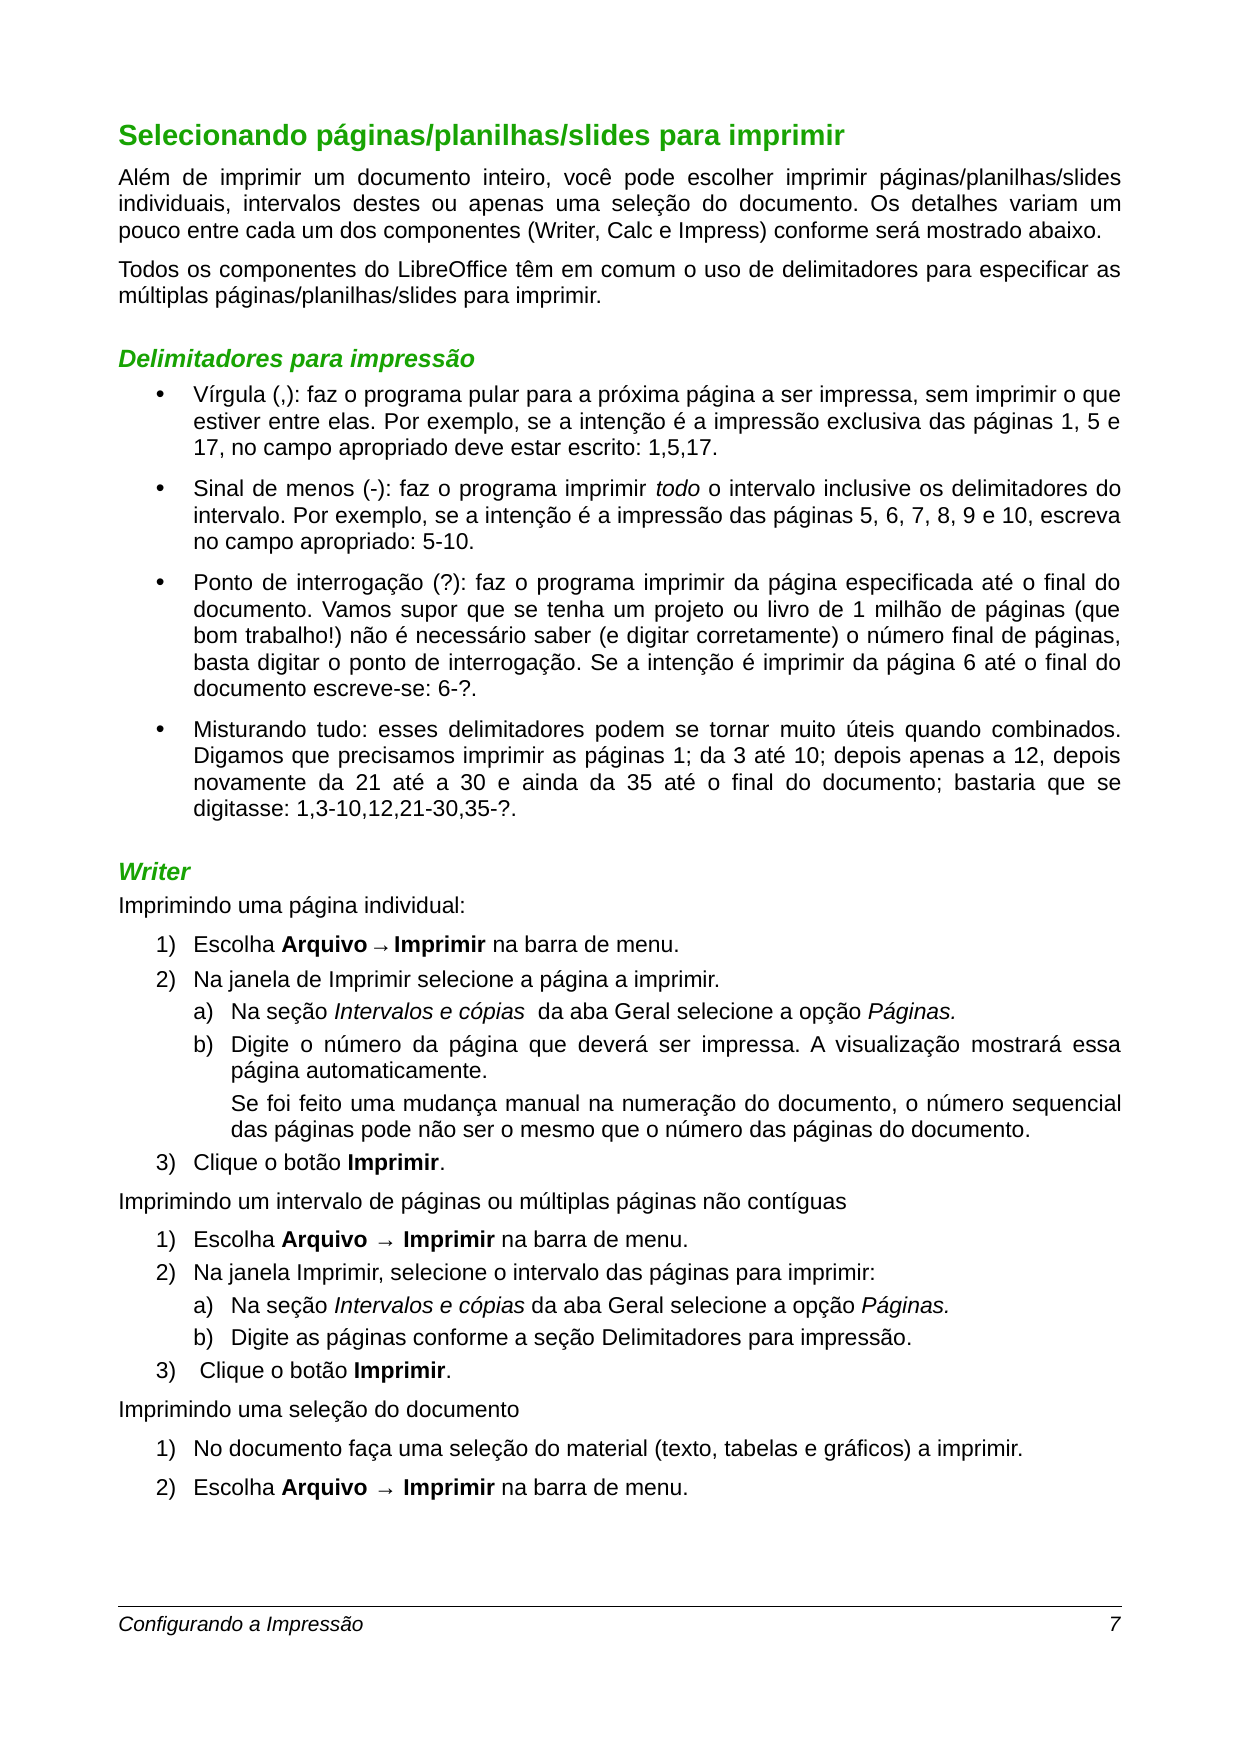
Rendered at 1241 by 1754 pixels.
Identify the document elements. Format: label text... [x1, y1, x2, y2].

list Na janela de Imprimir selecione a página a imprimir. [156, 966, 1122, 992]
list Ponto de interrogação (?): faz o programa imprimir da página especificada até o final do documento. Vamos supor que se tenha um projeto ou livro de 1 milhão de páginas (que bom trabalho!) não é necessário saber (e digitar corretamente) o número final de páginas, basta digitar o ponto de interrogação. Se a intenção é imprimir da página 6 até o final do documento escreve-se: 6-?. [156, 567, 1122, 701]
list Na janela Imprimir, selecione o intervalo das páginas para imprimir: [156, 1259, 1122, 1285]
list Na seção Intervalos e cópias da aba Geral selecione a opção Páginas. [193, 998, 1122, 1024]
list No documento faça uma seleção do material (texto, tabelas e gráficos) a imprimir. [156, 1434, 1122, 1461]
subtitle Writer [118, 857, 1122, 886]
text Todos os componentes do LibreOffice têm em comum o uso de delimitadores para especificar as múltiplas páginas/planilhas/slides para imprimir. [118, 256, 1122, 308]
list Escolha Arquivo → Imprimir na barra de menu. [156, 931, 1122, 959]
subtitle Delimitadores para impressão [118, 344, 1122, 373]
list Escolha Arquivo → Imprimir na barra de menu. [156, 1226, 1122, 1253]
list Digite as páginas conforme a seção Delimitadores para impressão. [193, 1324, 1122, 1351]
list Vírgula (,): faz o programa pular para a próxima página a ser impressa, sem imprimir o que estiver entre elas. Por exemplo, se a intenção é a impressão exclusiva das páginas 1, 5 e 17, no campo apropriado deve estar escrito: 1,5,17. [156, 379, 1122, 461]
list Na seção Intervalos e cópias da aba Geral selecione a opção Páginas. [193, 1292, 1122, 1318]
text Imprimindo uma seleção do documento [118, 1396, 1122, 1422]
list Sinal de menos (-): faz o programa imprimir todo o intervalo inclusive os delimitadores do intervalo. Por exemplo, se a intenção é a impressão das páginas 5, 6, 7, 8, 9 e 10, escreva no campo apropriado: 5-10. [156, 473, 1122, 554]
list Se foi feito uma mudança manual na numeração do documento, o número sequencial das páginas pode não ser o mesmo que o número das páginas do documento. [231, 1090, 1122, 1142]
list Escolha Arquivo → Imprimir na barra de menu. [156, 1473, 1122, 1500]
list Digite o número da página que deverá ser impressa. A visualização mostrará essa página automaticamente. [193, 1031, 1122, 1083]
list Clique o botão Imprimir. [156, 1149, 1122, 1175]
text Imprimindo um intervalo de páginas ou múltiplas páginas não contíguas [118, 1188, 1122, 1214]
text Além de imprimir um documento inteiro, você pode escolher imprimir páginas/planilhas/slides individuais, intervalos destes ou apenas uma seleção do documento. Os detalhes variam um pouco entre cada um dos componentes (Writer, Calc e Impress) conforme será mostrado abaixo. [118, 164, 1122, 243]
list Clique o botão Imprimir. [156, 1357, 1122, 1383]
text Imprimindo uma página individual: [118, 892, 1122, 918]
list Misturando tudo: esses delimitadores podem se tornar muito úteis quando combinados. Digamos que precisamos imprimir as páginas 1; da 3 até 10; depois apenas a 12, depois novamente da 21 até a 30 e ainda da 35 até o final do documento; bastaria que se digitasse: 1,3-10,12,21-30,35-?. [156, 714, 1122, 821]
subtitle Selecionando páginas/planilhas/slides para imprimir [118, 118, 1122, 152]
